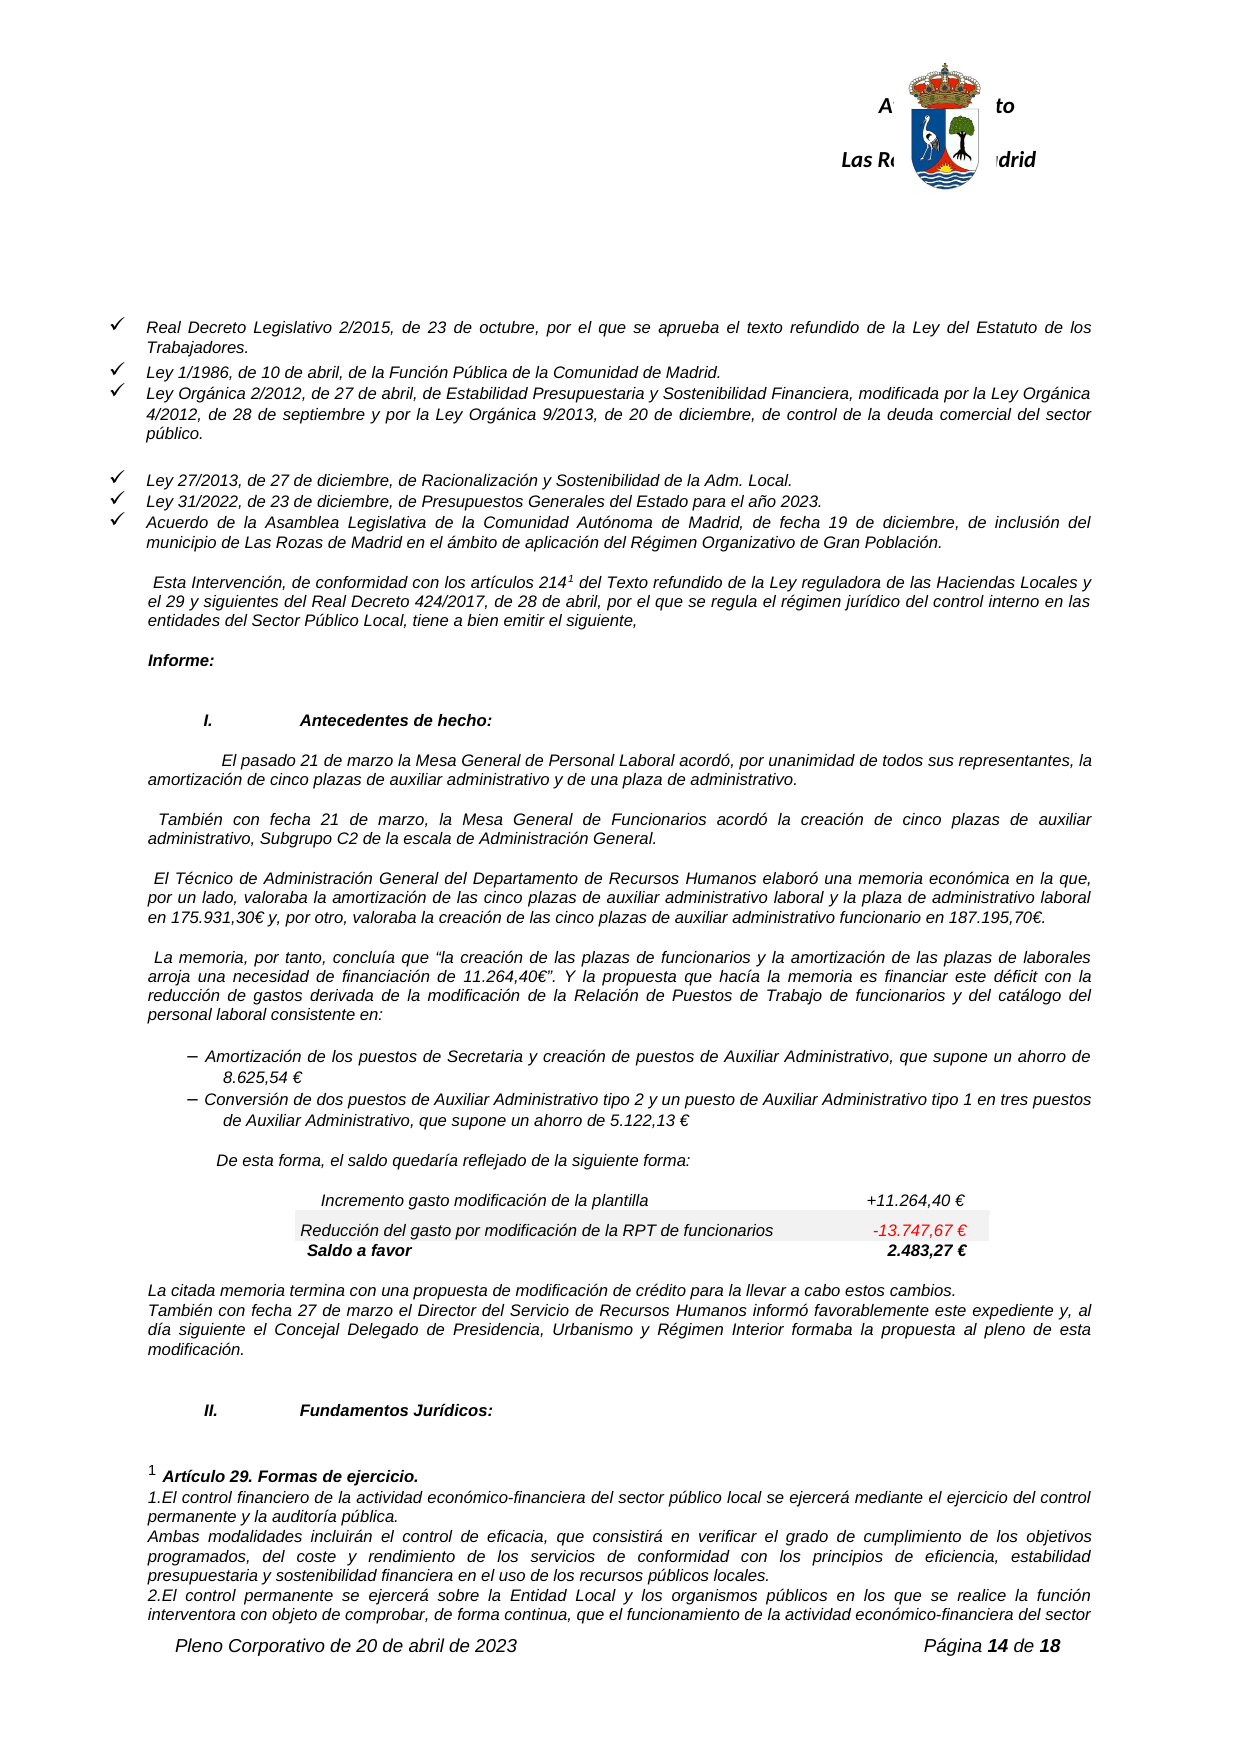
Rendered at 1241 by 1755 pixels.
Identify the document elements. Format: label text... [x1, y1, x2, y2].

list Ley 31/2022, de 23 de diciembre, de Presupuestos Generales del Estado para el año 2023. [109, 492, 1094, 512]
text Esta Intervención, de conformidad con los artículos 2141 del Texto refundido de la Ley reguladora de las Haciendas Locales y el 29 y siguientes del Real Decreto 424/2017, de 28 de abril, por el que se regula el régimen jurídico del control interno en las entidades del Sector Público Local, tiene a bien emitir el siguiente, [148, 572, 1094, 630]
list Real Decreto Legislativo 2/2015, de 23 de octubre, por el que se aprueba el texto refundido de la Ley del Estatuto de los Trabajadores. [109, 318, 1094, 357]
list Acuerdo de la Asamblea Legislativa de la Comunidad Autónoma de Madrid, de fecha 19 de diciembre, de inclusión del municipio de Las Rozas de Madrid en el ámbito de aplicación del Régimen Organizativo de Gran Población. [109, 512, 1094, 552]
text 1.El control financiero de la actividad económico-financiera del sector público local se ejercerá mediante el ejercicio del control permanente y la auditoría pública. [148, 1488, 1094, 1526]
text 1 Artículo 29. Formas de ejercicio. [148, 1461, 1094, 1487]
list Ley 27/2013, de 27 de diciembre, de Racionalización y Sostenibilidad de la Adm. Local. [109, 471, 1094, 491]
text La memoria, por tanto, concluía que “la creación de las plazas de funcionarios y la amortización de las plazas de laborales arroja una necesidad de financiación de 11.264,40€”. Y la propuesta que hacía la memoria es financiar este déficit con la reducción de gastos derivada de la modificación de la Relación de Puestos de Trabajo de funcionarios y del catálogo del personal laboral consistente en: [148, 947, 1094, 1024]
table_header Reducción del gasto por modificación de la RPT de funcionarios [295, 1215, 873, 1241]
text También con fecha 27 de marzo el Director del Servicio de Recursos Humanos informó favorablemente este expediente y, al día siguiente el Concejal Delegado de Presidencia, Urbanismo y Régimen Interior formaba la propuesta al pleno de esta modificación. [148, 1301, 1094, 1358]
text Saldo a favor 2.483,27 € [146, 1241, 1094, 1260]
text I. Antecedentes de hecho: [146, 711, 1094, 730]
text Informe: [148, 651, 1094, 670]
text El Técnico de Administración General del Departamento de Recursos Humanos elaboró una memoria económica en la que, por un lado, valoraba la amortización de las cinco plazas de auxiliar administrativo laboral y la plaza de administrativo laboral en 175.931,30€ y, por otro, valoraba la creación de las cinco plazas de auxiliar administrativo funcionario en 187.195,70€. [148, 869, 1094, 927]
table_header -13.747,67 € [873, 1215, 989, 1241]
text Ambas modalidades incluirán el control de eficacia, que consistirá en verificar el grado de cumplimiento de los objetivos programados, del coste y rendimiento de los servicios de conformidad con los principios de eficiencia, estabilidad presupuestaria y sostenibilidad financiera en el uso de los recursos públicos locales. [148, 1527, 1094, 1585]
text II. Fundamentos Jurídicos: [146, 1401, 1094, 1420]
text El pasado 21 de marzo la Mesa General de Personal Laboral acordó, por unanimidad de todos sus representantes, la amortización de cinco plazas de auxiliar administrativo y de una plaza de administrativo. [148, 751, 1094, 789]
text La citada memoria termina con una propuesta de modificación de crédito para la llevar a cabo estos cambios. [148, 1281, 966, 1300]
text − Conversión de dos puestos de Auxiliar Administrativo tipo 2 y un puesto de Auxiliar Administrativo tipo 1 en tres puestos de Auxiliar Administrativo, que supone un ahorro de 5.122,13 € [185, 1088, 1094, 1130]
text 2.El control permanente se ejercerá sobre la Entidad Local y los organismos públicos en los que se realice la función interventora con objeto de comprobar, de forma continua, que el funcionamiento de la actividad económico-financiera del sector [148, 1585, 1094, 1624]
text De esta forma, el saldo quedaría reflejado de la siguiente forma: [146, 1150, 1094, 1169]
list Ley Orgánica 2/2012, de 27 de abril, de Estabilidad Presupuestaria y Sostenibilidad Financiera, modificada por la Ley Orgánica 4/2012, de 28 de septiembre y por la Ley Orgánica 9/2013, de 20 de diciembre, de control de la deuda comercial del sector público. [109, 384, 1094, 443]
text Incremento gasto modificación de la plantilla +11.264,40 € [146, 1190, 1094, 1209]
text − Amortización de los puestos de Secretaria y creación de puestos de Auxiliar Administrativo, que supone un ahorro de 8.625,54 € [185, 1045, 1094, 1087]
list Ley 1/1986, de 10 de abril, de la Función Pública de la Comunidad de Madrid. [109, 363, 1094, 383]
text También con fecha 21 de marzo, la Mesa General de Funcionarios acordó la creación de cinco plazas de auxiliar administrativo, Subgrupo C2 de la escala de Administración General. [148, 810, 1094, 848]
